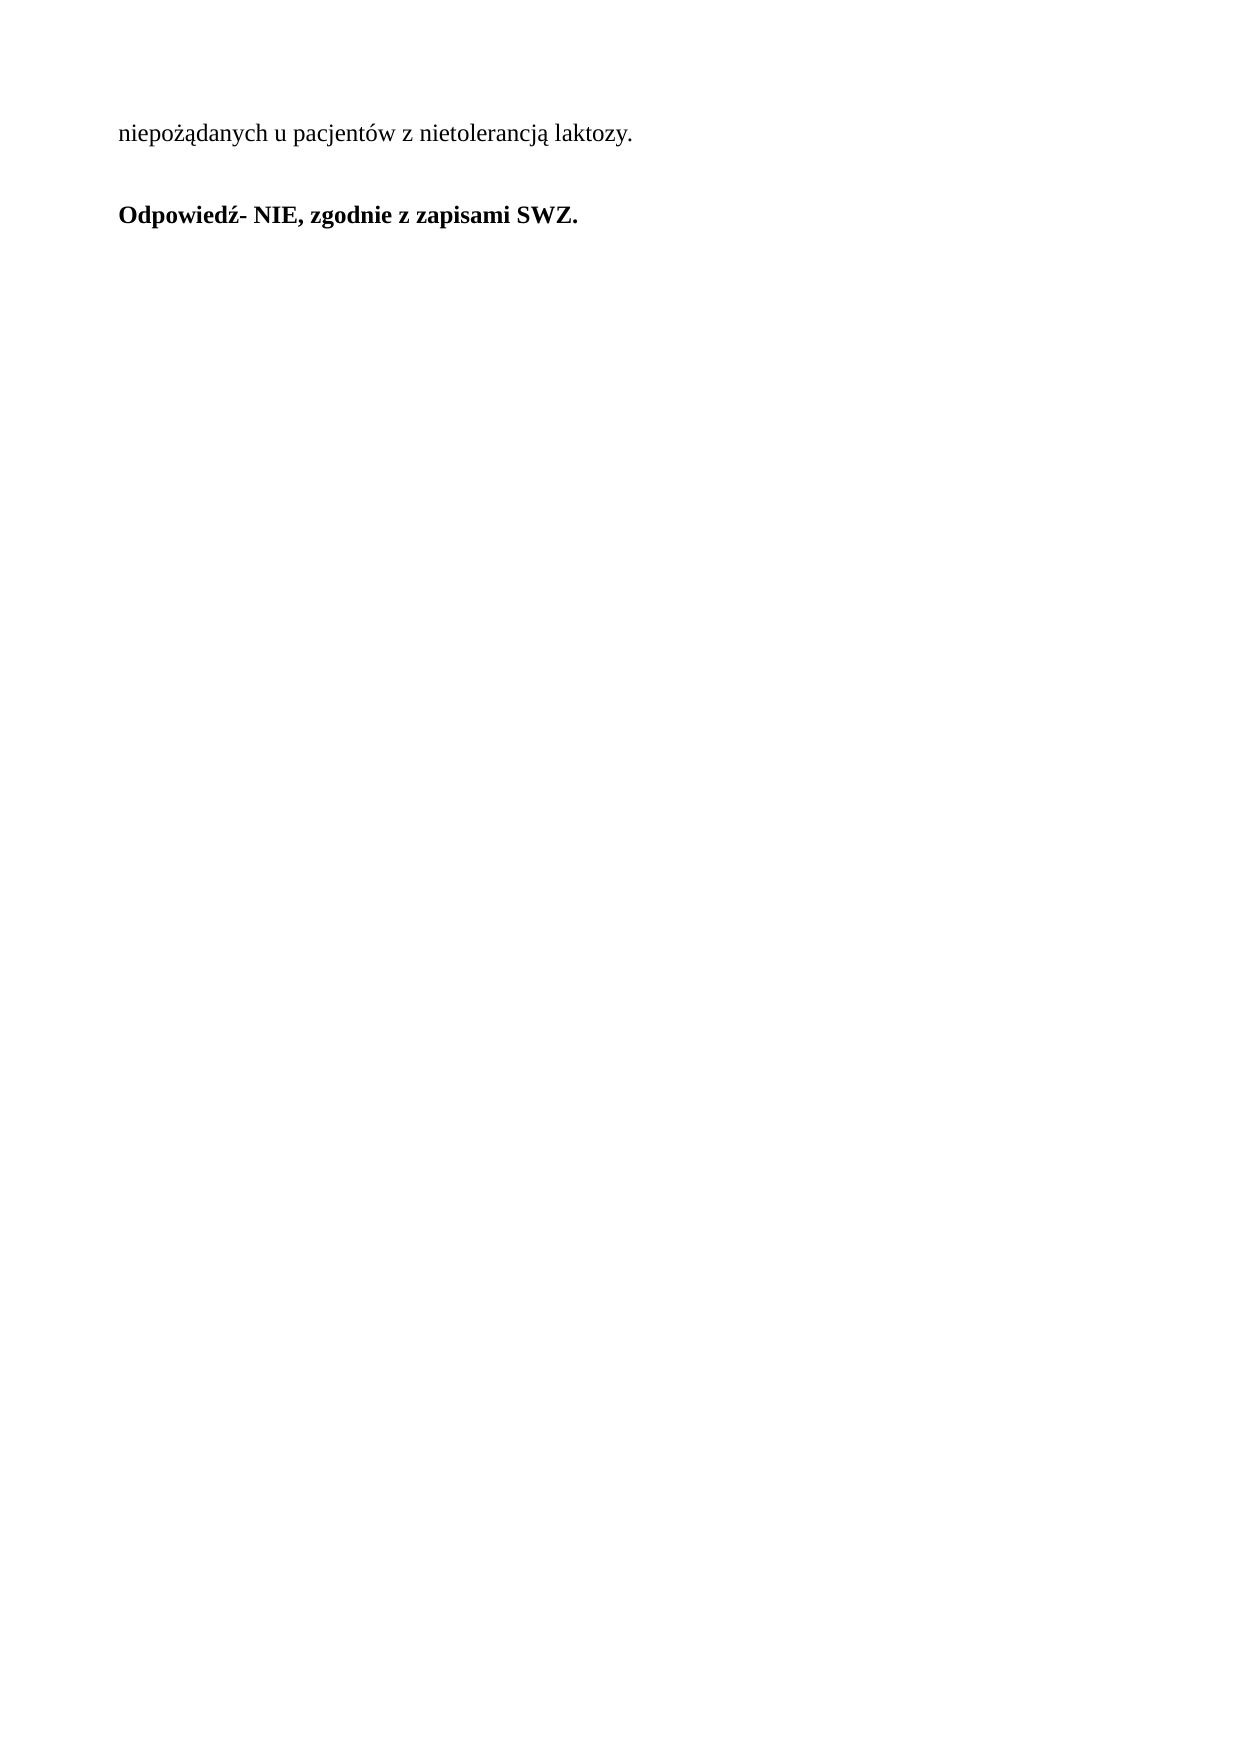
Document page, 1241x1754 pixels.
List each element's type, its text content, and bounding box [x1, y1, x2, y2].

text Odpowiedź- NIE, zgodnie z zapisami SWZ. [118, 201, 1122, 229]
text niepożądanych u pacjentów z nietolerancją laktozy. [118, 118, 1122, 147]
